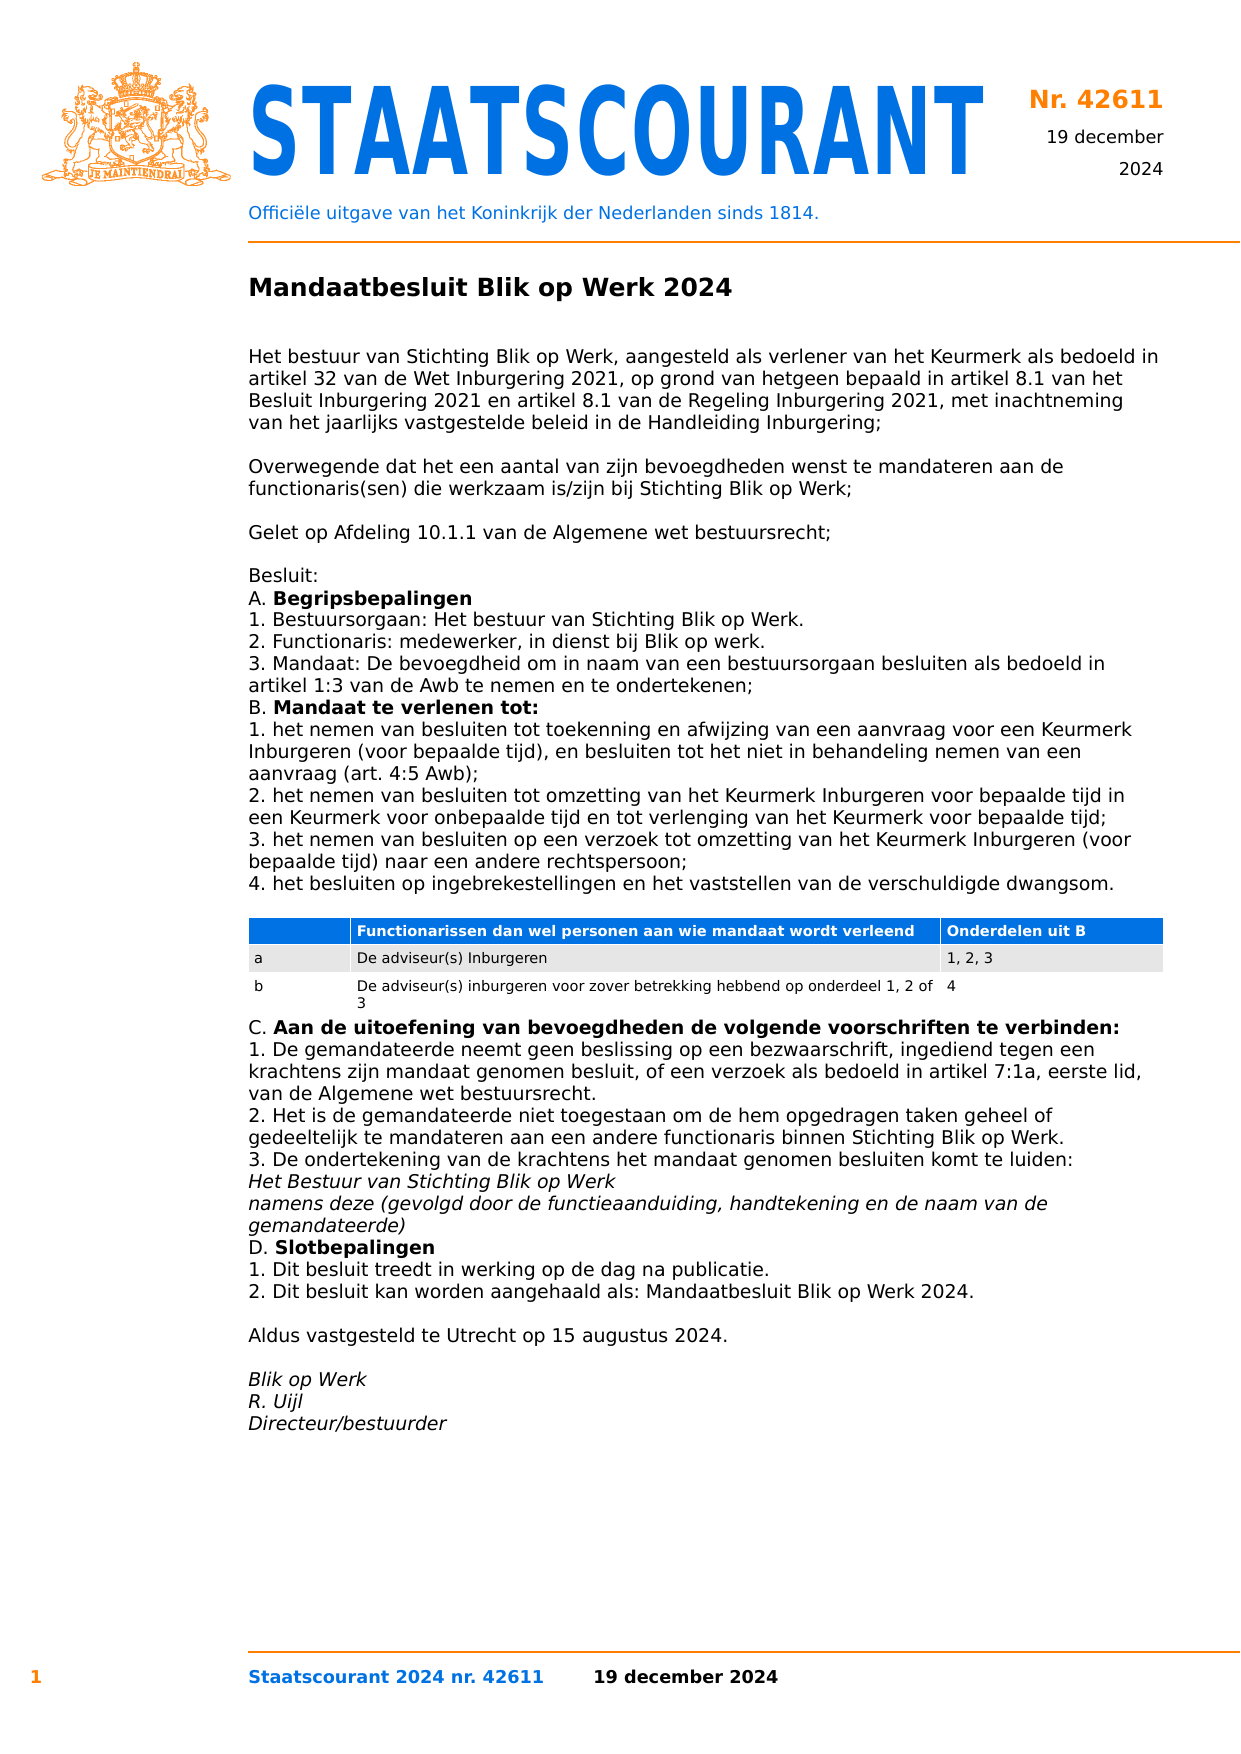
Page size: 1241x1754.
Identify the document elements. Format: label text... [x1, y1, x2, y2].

text namens deze (gevolgd door de functieaanduiding, handtekening en de naam van de gemandateerde) [248, 1193, 1163, 1237]
text 3. het nemen van besluiten op een verzoek tot omzetting van het Keurmerk Inburgeren (voor bepaalde tijd) naar een andere rechtspersoon; [248, 829, 1163, 873]
text 2. het nemen van besluiten tot omzetting van het Keurmerk Inburgeren voor bepaalde tijd in een Keurmerk voor onbepaalde tijd en tot verlenging van het Keurmerk voor bepaalde tijd; [248, 785, 1163, 829]
subtitle Mandaatbesluit Blik op Werk 2024 [248, 273, 1163, 302]
table_header Onderdelen uit B [941, 918, 1163, 944]
text 4. het besluiten op ingebrekestellingen en het vaststellen van de verschuldigde dwangsom. [248, 873, 1163, 895]
table_header Nr. 42611 [998, 62, 1240, 121]
table_cell 1, 2, 3 [941, 945, 1163, 972]
text 2. Dit besluit kan worden aangehaald als: Mandaatbesluit Blik op Werk 2024. [248, 1281, 1163, 1303]
text 1. het nemen van besluiten tot toekenning en afwijzing van een aanvraag voor een Keurmerk Inburgeren (voor bepaalde tijd), en besluiten tot het niet in behandeling nemen van een aanvraag (art. 4:5 Awb); [248, 719, 1163, 785]
text Aldus vastgesteld te Utrecht op 15 augustus 2024. [248, 1325, 1163, 1347]
table_cell 2024 [998, 153, 1240, 203]
text 1. De gemandateerde neemt geen beslissing op een bezwaarschrift, ingediend tegen een krachtens zijn mandaat genomen besluit, of een verzoek als bedoeld in artikel 7:1a, eerste lid, van de Algemene wet bestuursrecht. [248, 1039, 1163, 1105]
text A. Begripsbepalingen [248, 587, 1163, 609]
text D. Slotbepalingen [248, 1237, 1163, 1259]
text 2. Het is de gemandateerde niet toegestaan om de hem opgedragen taken geheel of gedeeltelijk te mandateren aan een andere functionaris binnen Stichting Blik op Werk. [248, 1105, 1163, 1149]
text Blik op Werk R. Uijl Directeur/bestuurder [248, 1369, 1163, 1434]
table_header Functionarissen dan wel personen aan wie mandaat wordt verleend [351, 918, 940, 944]
table_cell 19 december [998, 121, 1240, 153]
text B. Mandaat te verlenen tot: [248, 697, 1163, 719]
text 3. Mandaat: De bevoegdheid om in naam van een bestuursorgaan besluiten als bedoeld in artikel 1:3 van de Awb te nemen en te ondertekenen; [248, 653, 1163, 697]
table_cell Officiële uitgave van het Koninkrijk der Nederlanden sinds 1814. [248, 203, 1240, 241]
text Gelet op Afdeling 10.1.1 van de Algemene wet bestuursrecht; [248, 522, 1163, 543]
table_cell De adviseur(s) inburgeren voor zover betrekking hebbend op onderdeel 1, 2 of 3 [351, 973, 940, 1016]
text 3. De ondertekening van de krachtens het mandaat genomen besluiten komt te luiden: [248, 1149, 1163, 1171]
table_header STAATSCOURANT [248, 62, 998, 203]
text 1. Bestuursorgaan: Het bestuur van Stichting Blik op Werk. [248, 609, 1163, 631]
table_cell 4 [941, 973, 1163, 1016]
table_header [25, 62, 248, 241]
text 1. Dit besluit treedt in werking op de dag na publicatie. [248, 1259, 1163, 1281]
text Besluit: [248, 565, 1163, 587]
text Het Bestuur van Stichting Blik op Werk [248, 1171, 1163, 1193]
table_cell b [249, 973, 350, 1016]
text C. Aan de uitoefening van bevoegdheden de volgende voorschriften te verbinden: [248, 1017, 1163, 1039]
table_cell De adviseur(s) Inburgeren [351, 945, 940, 972]
text Het bestuur van Stichting Blik op Werk, aangesteld als verlener van het Keurmerk als bedoeld in artikel 32 van de Wet Inburgering 2021, op grond van hetgeen bepaald in artikel 8.1 van het Besluit Inburgering 2021 en artikel 8.1 van de Regeling Inburgering 2021, met inachtneming van het jaarlijks vastgestelde beleid in de Handleiding Inburgering; [248, 346, 1163, 434]
text 2. Functionaris: medewerker, in dienst bij Blik op werk. [248, 631, 1163, 653]
table_cell a [249, 945, 350, 972]
text Overwegende dat het een aantal van zijn bevoegdheden wenst te mandateren aan de functionaris(sen) die werkzaam is/zijn bij Stichting Blik op Werk; [248, 456, 1163, 500]
table_header [249, 918, 350, 944]
picture [41, 62, 231, 186]
